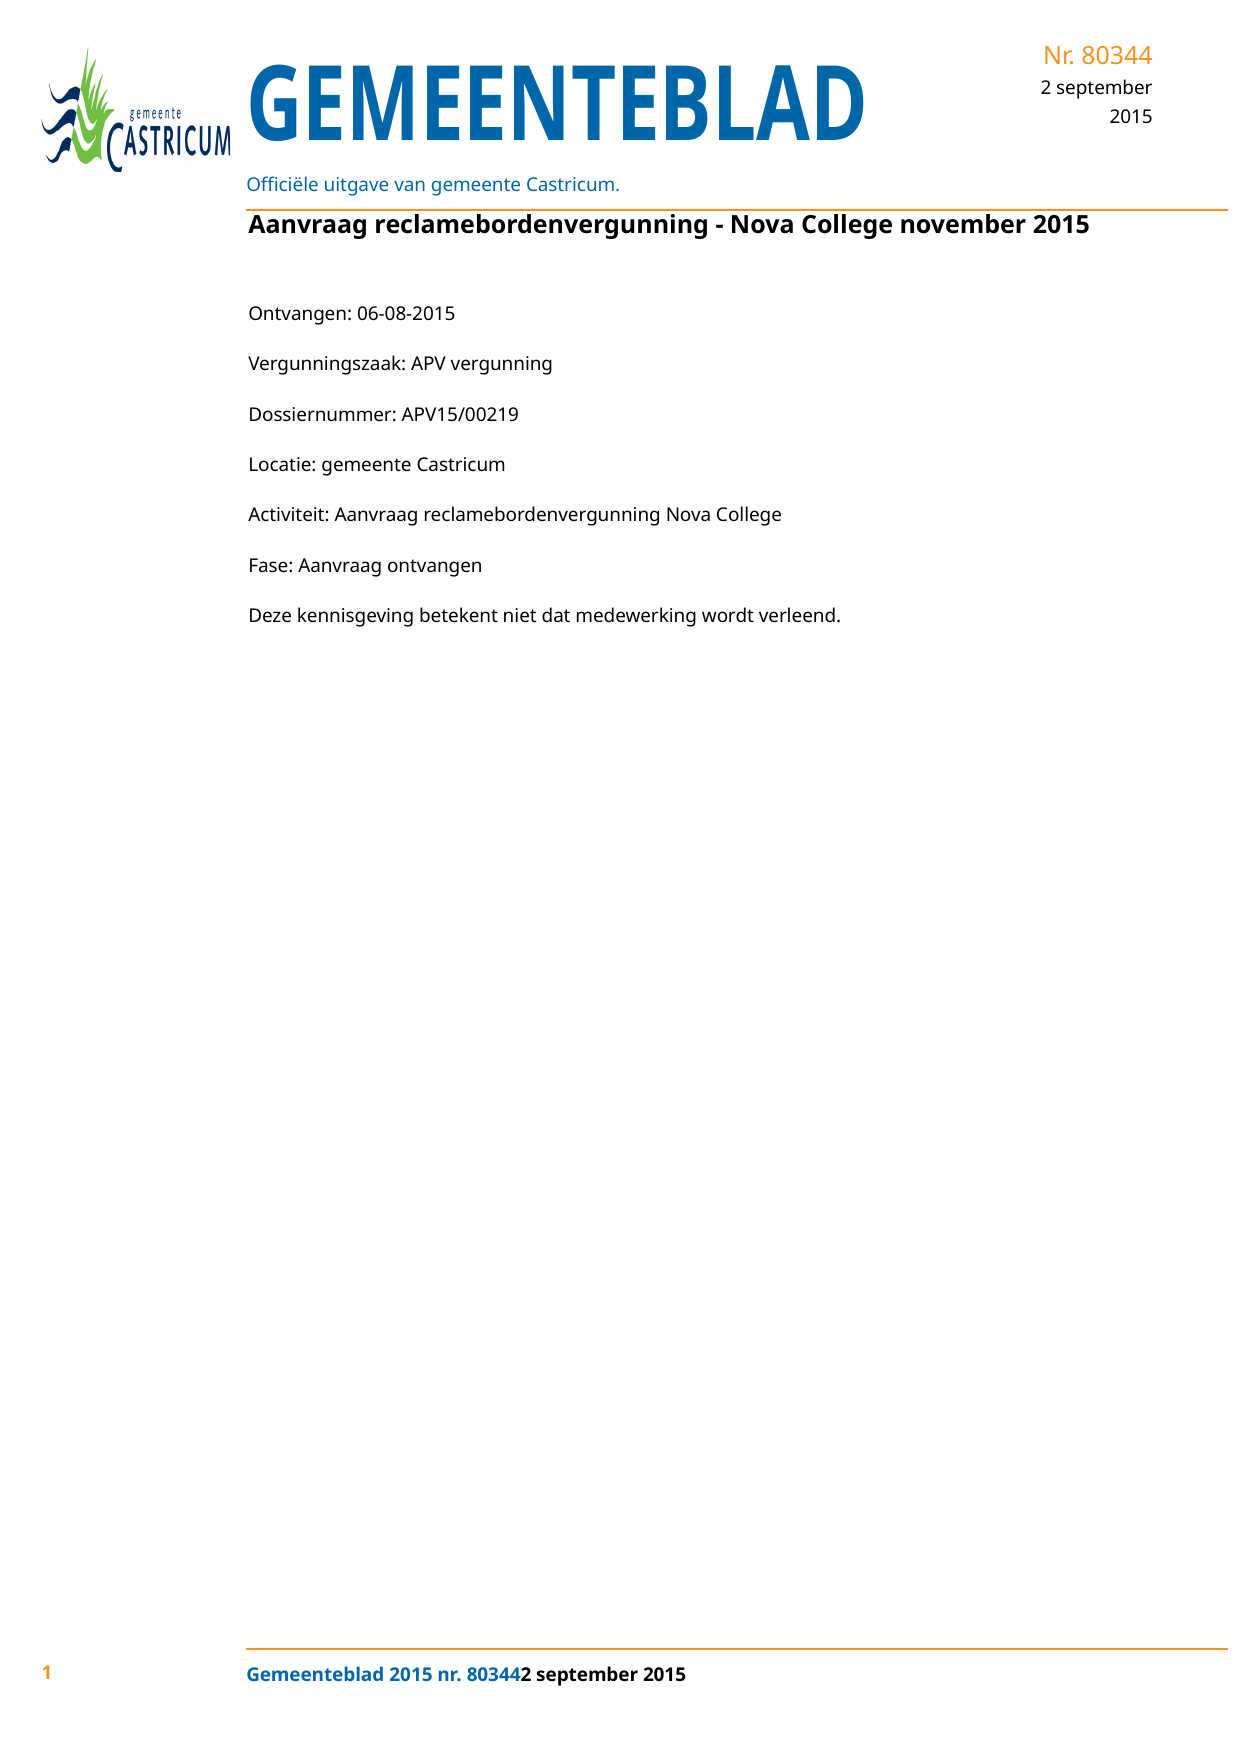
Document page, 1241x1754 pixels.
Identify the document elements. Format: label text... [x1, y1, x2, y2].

text Deze kennisgeving betekent niet dat medewerking wordt verleend. [248, 602, 1152, 628]
text Activiteit: Aanvraag reclamebordenvergunning Nova College [248, 502, 1152, 527]
text Fase: Aanvraag ontvangen [248, 552, 1152, 578]
text Vergunningszaak: APV vergunning [248, 350, 1152, 376]
text Dossiernummer: APV15/00219 [248, 401, 1152, 426]
text Locatie: gemeente Castricum [248, 451, 1152, 477]
text Aanvraag reclamebordenvergunning - Nova College november 2015 [248, 211, 1152, 241]
picture [41, 47, 231, 172]
text Ontvangen: 06-08-2015 [248, 300, 1152, 326]
